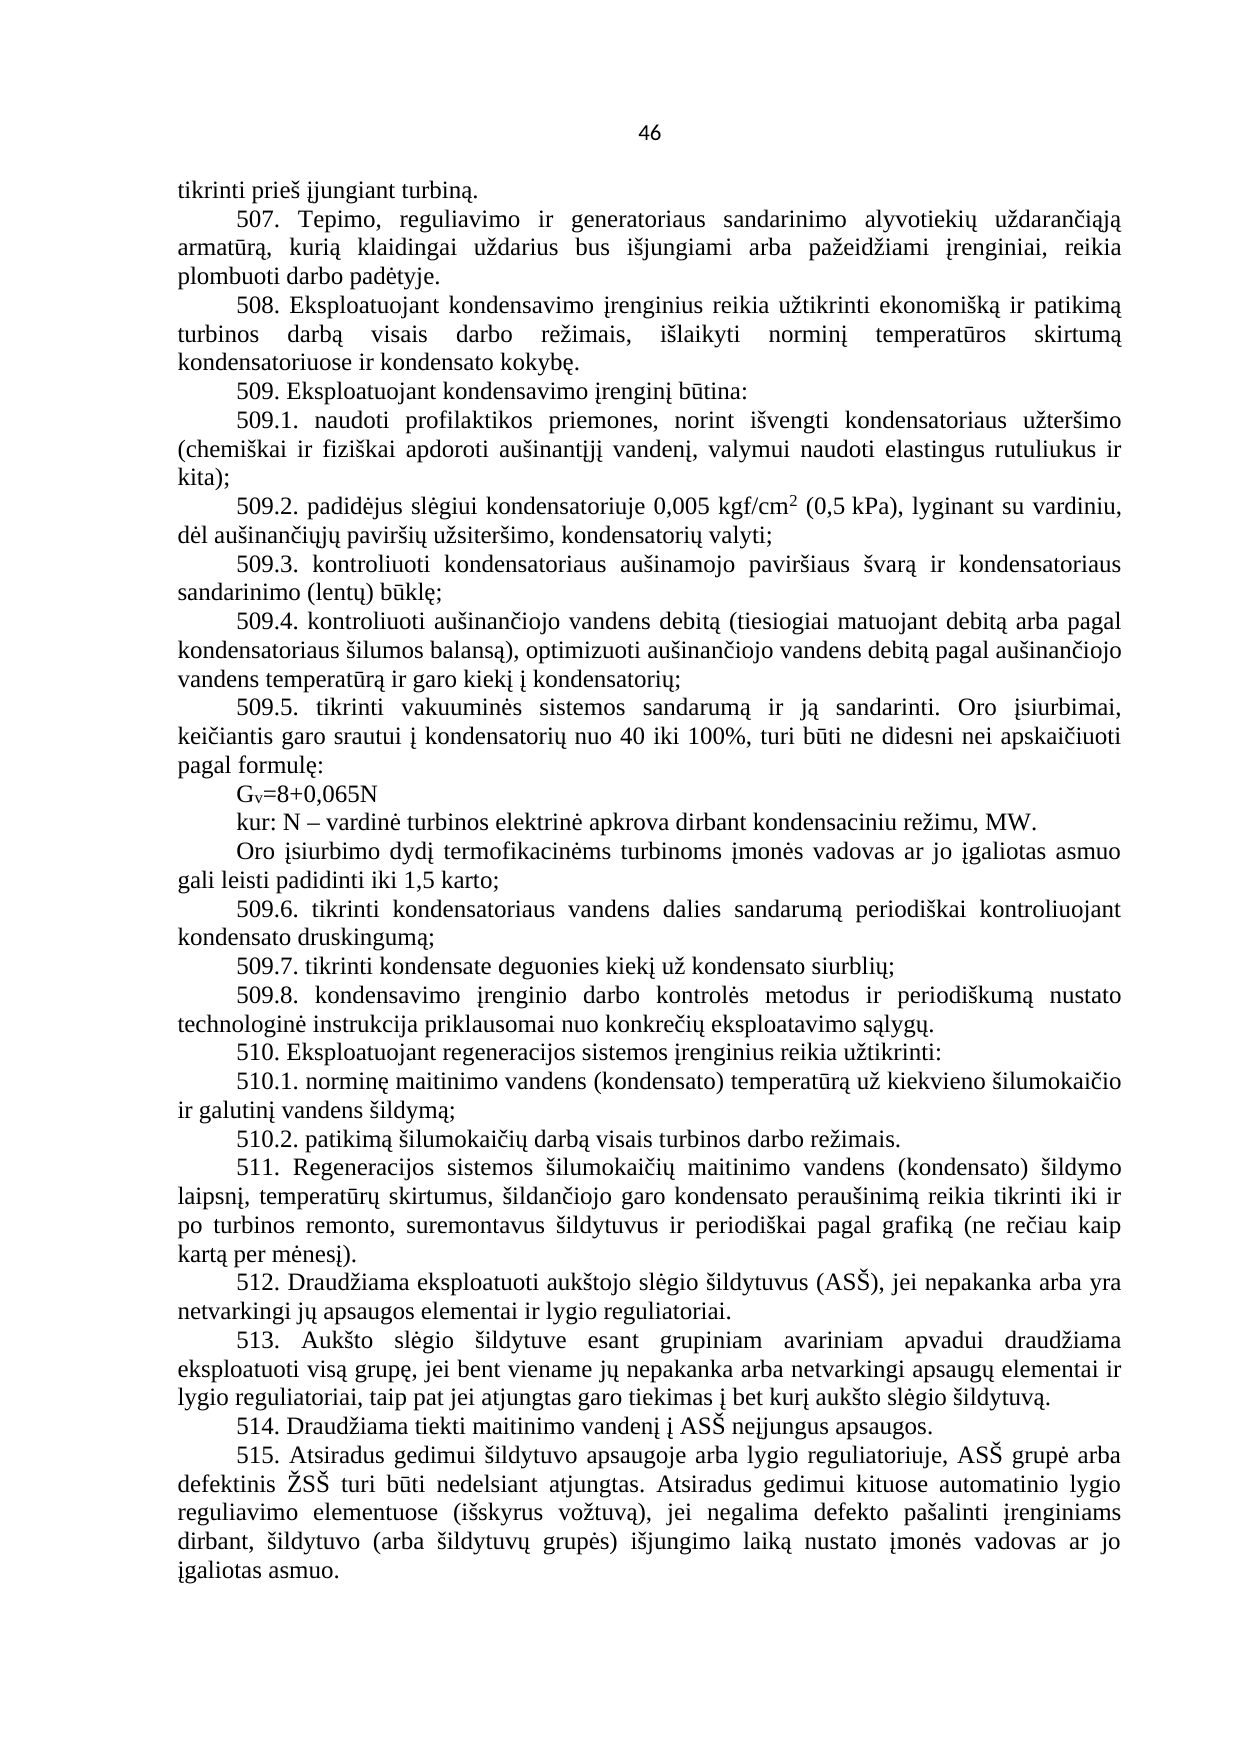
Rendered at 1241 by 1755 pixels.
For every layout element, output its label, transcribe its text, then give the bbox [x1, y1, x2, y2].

text 514. Draudžiama tiekti maitinimo vandenį į ASŠ neįjungus apsaugos. [177, 1411, 1122, 1440]
text kur: N – vardinė turbinos elektrinė apkrova dirbant kondensaciniu režimu, MW. [177, 807, 1122, 836]
text 515. Atsiradus gedimui šildytuvo apsaugoje arba lygio reguliatoriuje, ASŠ grupė arba defektinis ŽSŠ turi būti nedelsiant atjungtas. Atsiradus gedimui kituose automatinio lygio reguliavimo elementuose (išskyrus vožtuvą), jei negalima defekto pašalinti įrenginiams dirbant, šildytuvo (arba šildytuvų grupės) išjungimo laiką nustato įmonės vadovas ar jo įgaliotas asmuo. [177, 1440, 1122, 1584]
text 509.3. kontroliuoti kondensatoriaus aušinamojo paviršiaus švarą ir kondensatoriaus sandarinimo (lentų) būklę; [177, 549, 1122, 606]
text Gv=8+0,065N [177, 779, 1122, 807]
text 509.1. naudoti profilaktikos priemones, norint išvengti kondensatoriaus užteršimo (chemiškai ir fiziškai apdoroti aušinantįjį vandenį, valymui naudoti elastingus rutuliukus ir kita); [177, 405, 1122, 491]
text 509.6. tikrinti kondensatoriaus vandens dalies sandarumą periodiškai kontroliuojant kondensato druskingumą; [177, 894, 1122, 951]
text 511. Regeneracijos sistemos šilumokaičių maitinimo vandens (kondensato) šildymo laipsnį, temperatūrų skirtumus, šildančiojo garo kondensato peraušinimą reikia tikrinti iki ir po turbinos remonto, suremontavus šildytuvus ir periodiškai pagal grafiką (ne rečiau kaip kartą per mėnesį). [177, 1152, 1122, 1267]
text 510. Eksploatuojant regeneracijos sistemos įrenginius reikia užtikrinti: [177, 1037, 1122, 1066]
text 509.4. kontroliuoti aušinančiojo vandens debitą (tiesiogiai matuojant debitą arba pagal kondensatoriaus šilumos balansą), optimizuoti aušinančiojo vandens debitą pagal aušinančiojo vandens temperatūrą ir garo kiekį į kondensatorių; [177, 606, 1122, 692]
text 509. Eksploatuojant kondensavimo įrenginį būtina: [177, 376, 1122, 405]
text 509.8. kondensavimo įrenginio darbo kontrolės metodus ir periodiškumą nustato technologinė instrukcija priklausomai nuo konkrečių eksploatavimo sąlygų. [177, 980, 1122, 1037]
text 509.2. padidėjus slėgiui kondensatoriuje 0,005 kgf/cm2 (0,5 kPa), lyginant su vardiniu, dėl aušinančiųjų paviršių užsiteršimo, kondensatorių valyti; [177, 491, 1122, 549]
text 507. Tepimo, reguliavimo ir generatoriaus sandarinimo alyvotiekių uždarančiąją armatūrą, kurią klaidingai uždarius bus išjungiami arba pažeidžiami įrenginiai, reikia plombuoti darbo padėtyje. [177, 204, 1122, 290]
text 510.1. norminę maitinimo vandens (kondensato) temperatūrą už kiekvieno šilumokaičio ir galutinį vandens šildymą; [177, 1066, 1122, 1124]
text tikrinti prieš įjungiant turbiną. [177, 175, 1122, 204]
text 508. Eksploatuojant kondensavimo įrenginius reikia užtikrinti ekonomišką ir patikimą turbinos darbą visais darbo režimais, išlaikyti norminį temperatūros skirtumą kondensatoriuose ir kondensato kokybę. [177, 290, 1122, 376]
text 510.2. patikimą šilumokaičių darbą visais turbinos darbo režimais. [177, 1124, 1122, 1152]
text 509.5. tikrinti vakuuminės sistemos sandarumą ir ją sandarinti. Oro įsiurbimai, keičiantis garo srautui į kondensatorių nuo 40 iki 100%, turi būti ne didesni nei apskaičiuoti pagal formulę: [177, 692, 1122, 779]
text 512. Draudžiama eksploatuoti aukštojo slėgio šildytuvus (ASŠ), jei nepakanka arba yra netvarkingi jų apsaugos elementai ir lygio reguliatoriai. [177, 1267, 1122, 1325]
text 513. Aukšto slėgio šildytuve esant grupiniam avariniam apvadui draudžiama eksploatuoti visą grupę, jei bent viename jų nepakanka arba netvarkingi apsaugų elementai ir lygio reguliatoriai, taip pat jei atjungtas garo tiekimas į bet kurį aukšto slėgio šildytuvą. [177, 1325, 1122, 1411]
text 509.7. tikrinti kondensate deguonies kiekį už kondensato siurblių; [177, 951, 1122, 980]
text Oro įsiurbimo dydį termofikacinėms turbinoms įmonės vadovas ar jo įgaliotas asmuo gali leisti padidinti iki 1,5 karto; [177, 836, 1122, 894]
